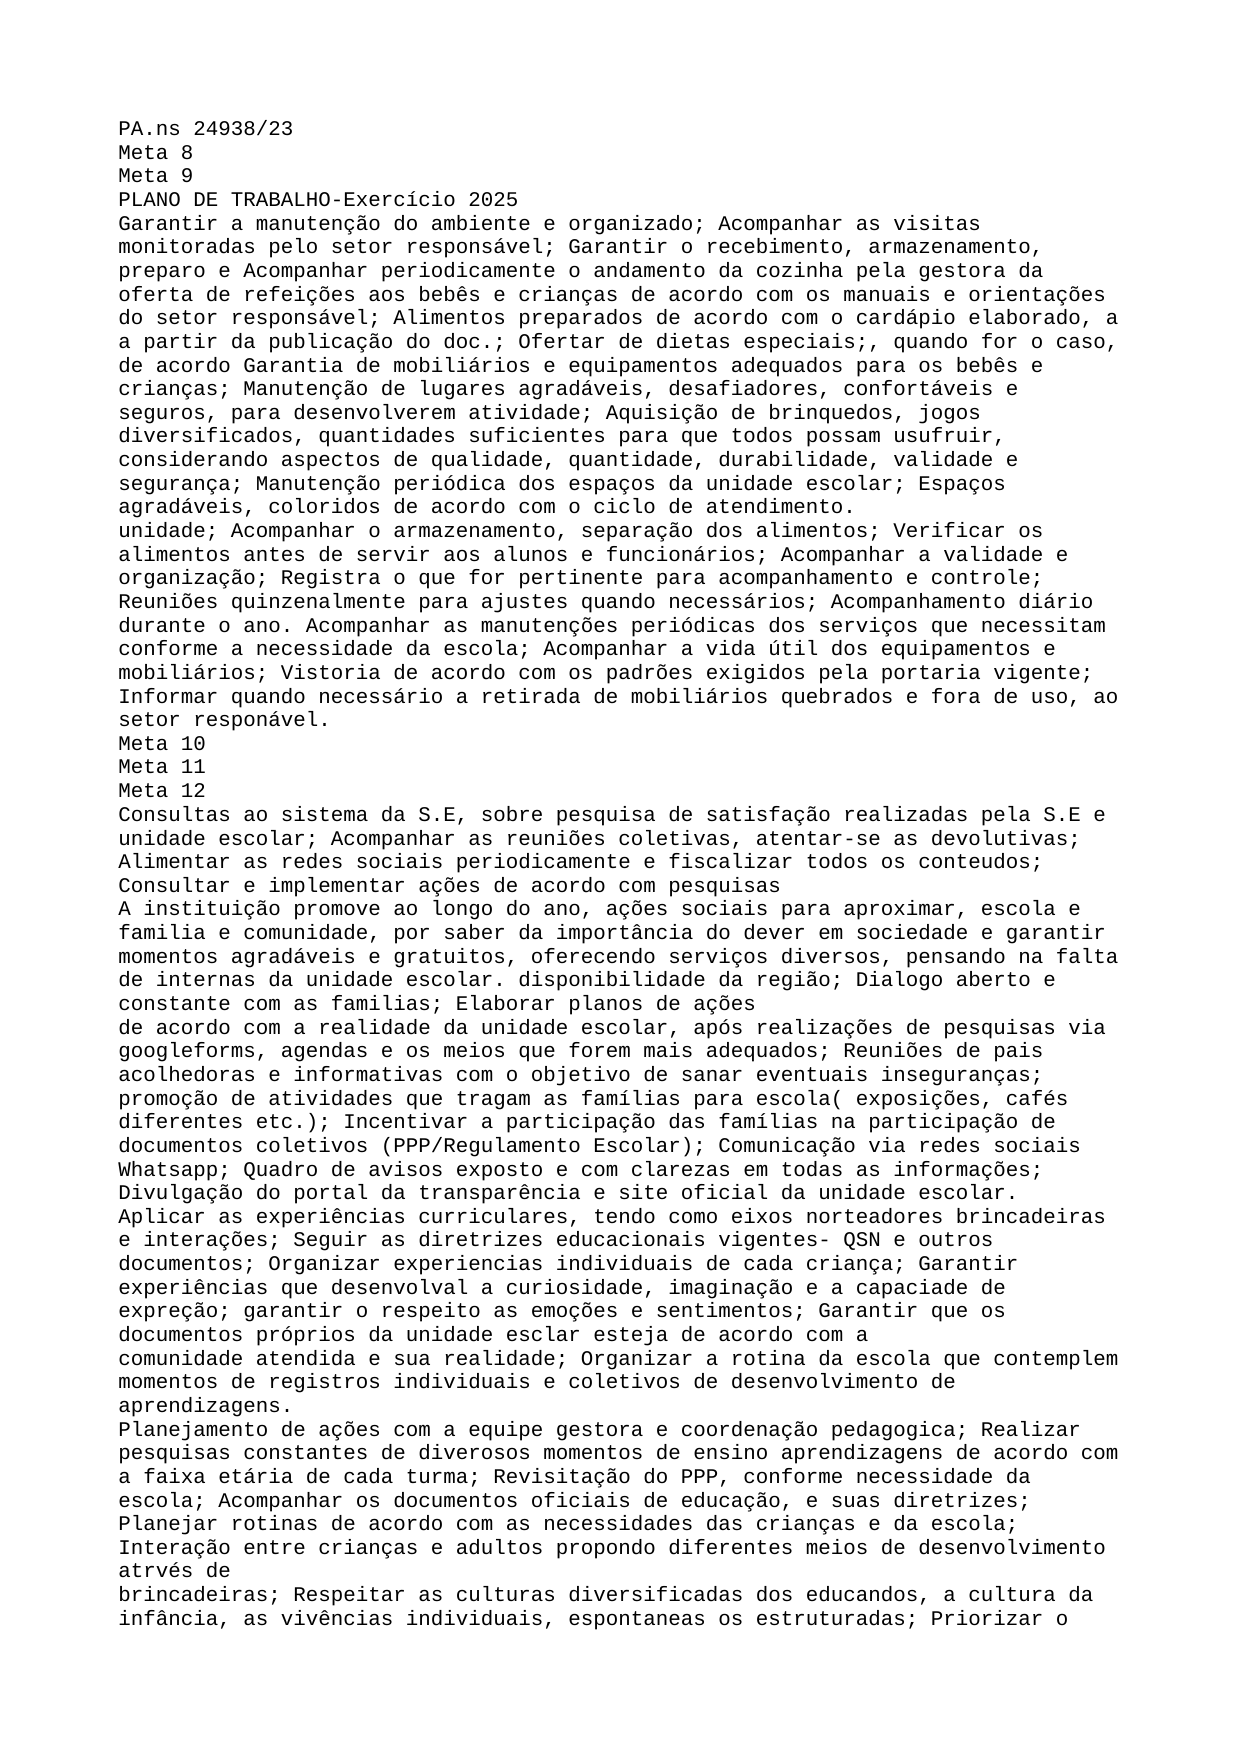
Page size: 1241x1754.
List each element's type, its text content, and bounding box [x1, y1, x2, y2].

text unidade; Acompanhar o armazenamento, separação dos alimentos; Verificar os alimentos antes de servir aos alunos e funcionários; Acompanhar a validade e organização; Registra o que for pertinente para acompanhamento e controle; Reuniões quinzenalmente para ajustes quando necessários; Acompanhamento diário durante o ano. Acompanhar as manutenções periódicas dos serviços que necessitam conforme a necessidade da escola; Acompanhar a vida útil dos equipamentos e mobiliários; Vistoria de acordo com os padrões exigidos pela portaria vigente; Informar quando necessário a retirada de mobiliários quebrados e fora de uso, ao setor responável. [118, 520, 1122, 733]
text Meta 11 [118, 757, 1122, 780]
text Aplicar as experiências curriculares, tendo como eixos norteadores brincadeiras e interações; Seguir as diretrizes educacionais vigentes- QSN e outros documentos; Organizar experiencias individuais de cada criança; Garantir experiências que desenvolval a curiosidade, imaginação e a capaciade de expreção; garantir o respeito as emoções e sentimentos; Garantir que os documentos próprios da unidade esclar esteja de acordo com a [118, 1206, 1122, 1348]
text Meta 9 [118, 165, 1122, 189]
text comunidade atendida e sua realidade; Organizar a rotina da escola que contemplem momentos de registros individuais e coletivos de desenvolvimento de aprendizagens. [118, 1348, 1122, 1419]
text PA.ns 24938/23 [118, 118, 1122, 142]
text Planejamento de ações com a equipe gestora e coordenação pedagogica; Realizar pesquisas constantes de diverosos momentos de ensino aprendizagens de acordo com a faixa etária de cada turma; Revisitação do PPP, conforme necessidade da escola; Acompanhar os documentos oficiais de educação, e suas diretrizes; Planejar rotinas de acordo com as necessidades das crianças e da escola; Interação entre crianças e adultos propondo diferentes meios de desenvolvimento atrvés de [118, 1419, 1122, 1584]
text Consultas ao sistema da S.E, sobre pesquisa de satisfação realizadas pela S.E e unidade escolar; Acompanhar as reuniões coletivas, atentar-se as devolutivas; Alimentar as redes sociais periodicamente e fiscalizar todos os conteudos; Consultar e implementar ações de acordo com pesquisas [118, 804, 1122, 898]
text de acordo com a realidade da unidade escolar, após realizações de pesquisas via googleforms, agendas e os meios que forem mais adequados; Reuniões de pais acolhedoras e informativas com o objetivo de sanar eventuais inseguranças; promoção de atividades que tragam as famílias para escola( exposições, cafés diferentes etc.); Incentivar a participação das famílias na participação de documentos coletivos (PPP/Regulamento Escolar); Comunicação via redes sociais Whatsapp; Quadro de avisos exposto e com clarezas em todas as informações; Divulgação do portal da transparência e site oficial da unidade escolar. [118, 1017, 1122, 1206]
text Meta 12 [118, 780, 1122, 804]
text Garantir a manutenção do ambiente e organizado; Acompanhar as visitas monitoradas pelo setor responsável; Garantir o recebimento, armazenamento, preparo e Acompanhar periodicamente o andamento da cozinha pela gestora da oferta de refeições aos bebês e crianças de acordo com os manuais e orientações do setor responsável; Alimentos preparados de acordo com o cardápio elaborado, a a partir da publicação do doc.; Ofertar de dietas especiais;, quando for o caso, de acordo Garantia de mobiliários e equipamentos adequados para os bebês e crianças; Manutenção de lugares agradáveis, desafiadores, confortáveis e seguros, para desenvolverem atividade; Aquisição de brinquedos, jogos diversificados, quantidades suficientes para que todos possam usufruir, considerando aspectos de qualidade, quantidade, durabilidade, validade e segurança; Manutenção periódica dos espaços da unidade escolar; Espaços agradáveis, coloridos de acordo com o ciclo de atendimento. [118, 213, 1122, 520]
text Meta 8 [118, 142, 1122, 165]
text constante com as familias; Elaborar planos de ações [118, 993, 1122, 1017]
text A instituição promove ao longo do ano, ações sociais para aproximar, escola e familia e comunidade, por saber da importância do dever em sociedade e garantir momentos agradáveis e gratuitos, oferecendo serviços diversos, pensando na falta de internas da unidade escolar. disponibilidade da região; Dialogo aberto e [118, 898, 1122, 993]
text brincadeiras; Respeitar as culturas diversificadas dos educandos, a cultura da infância, as vivências individuais, espontaneas os estruturadas; Priorizar o [118, 1584, 1122, 1631]
text Meta 10 [118, 733, 1122, 757]
text PLANO DE TRABALHO-Exercício 2025 [118, 189, 1122, 213]
